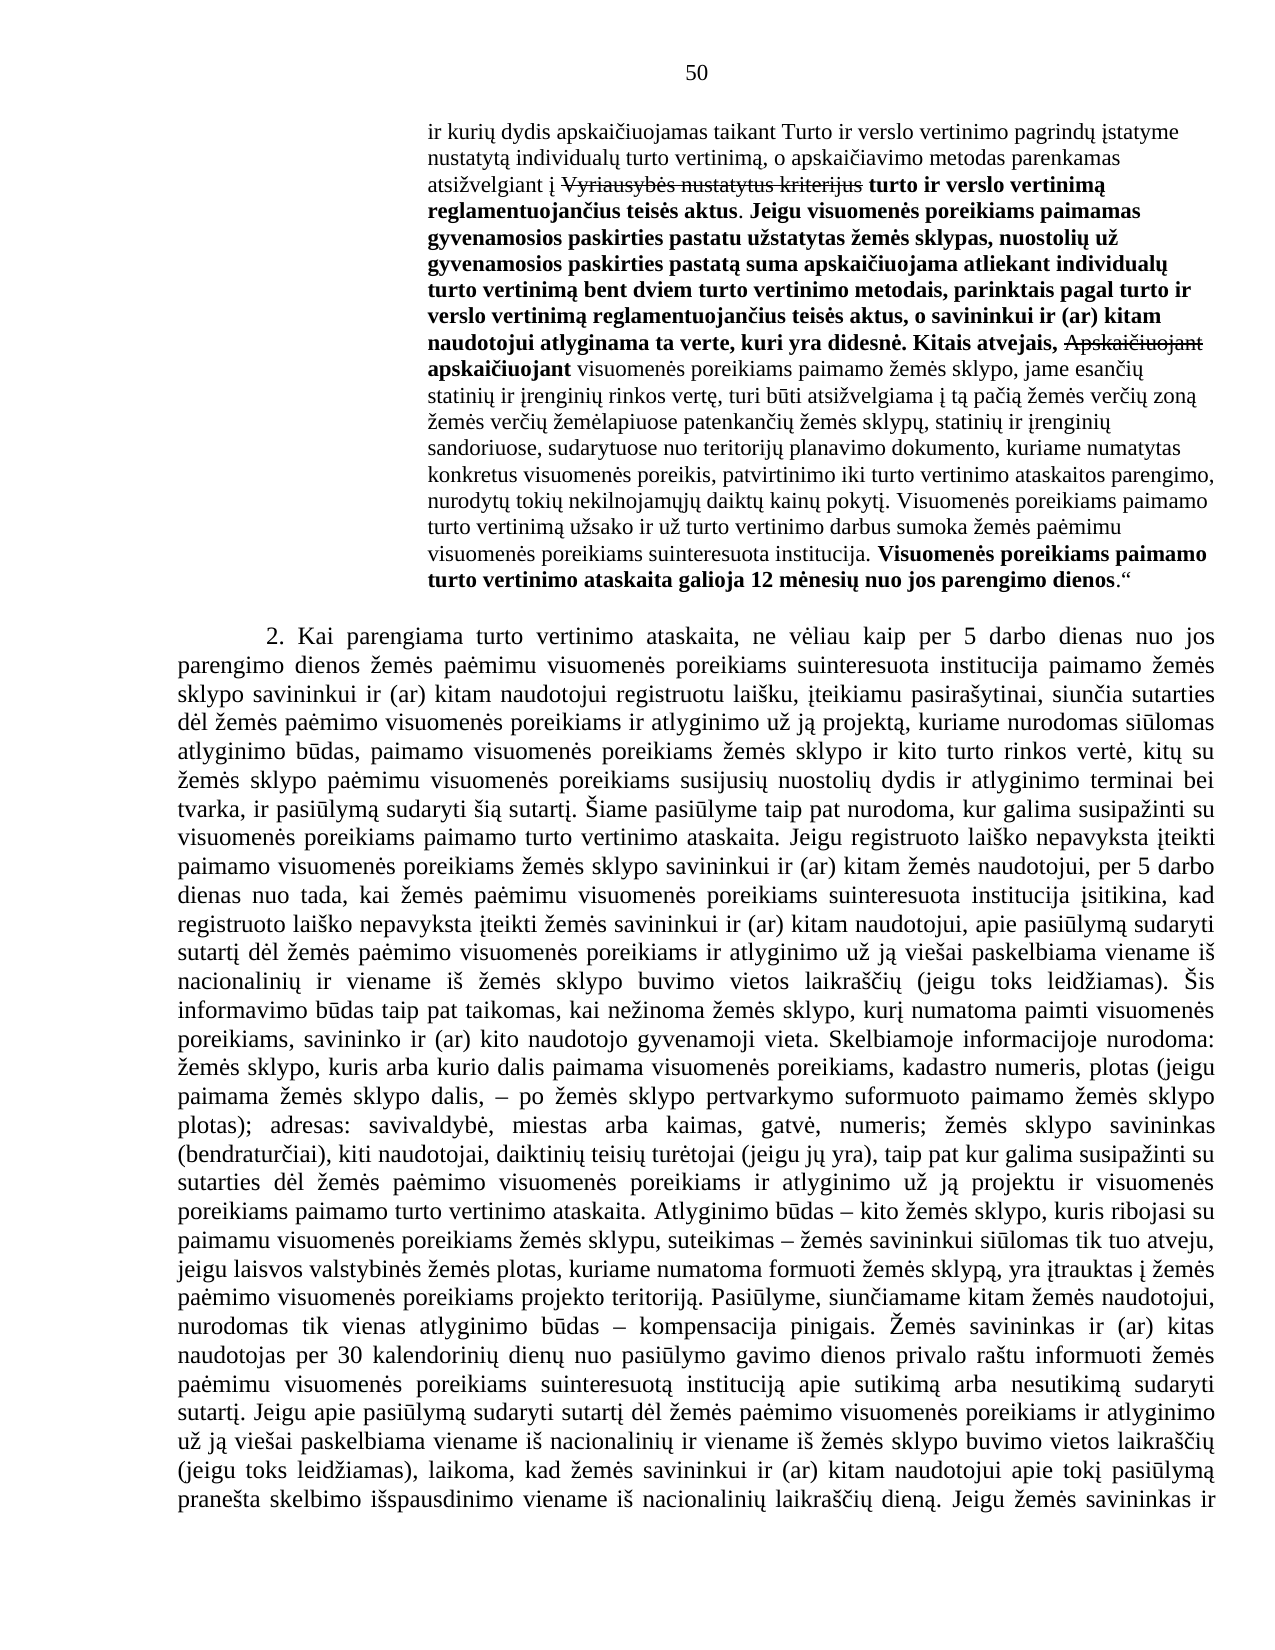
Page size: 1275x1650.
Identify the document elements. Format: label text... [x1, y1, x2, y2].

text 2. Kai parengiama turto vertinimo ataskaita, ne vėliau kaip per 5 darbo dienas nuo jos parengimo dienos žemės paėmimu visuomenės poreikiams suinteresuota institucija paimamo žemės sklypo savininkui ir (ar) kitam naudotojui registruotu laišku, įteikiamu pasirašytinai, siunčia sutarties dėl žemės paėmimo visuomenės poreikiams ir atlyginimo už ją projektą, kuriame nurodomas siūlomas atlyginimo būdas, paimamo visuomenės poreikiams žemės sklypo ir kito turto rinkos vertė, kitų su žemės sklypo paėmimu visuomenės poreikiams susijusių nuostolių dydis ir atlyginimo terminai bei tvarka, ir pasiūlymą sudaryti šią sutartį. Šiame pasiūlyme taip pat nurodoma, kur galima susipažinti su visuomenės poreikiams paimamo turto vertinimo ataskaita. Jeigu registruoto laiško nepavyksta įteikti paimamo visuomenės poreikiams žemės sklypo savininkui ir (ar) kitam žemės naudotojui, per 5 darbo dienas nuo tada, kai žemės paėmimu visuomenės poreikiams suinteresuota institucija įsitikina, kad registruoto laiško nepavyksta įteikti žemės savininkui ir (ar) kitam naudotojui, apie pasiūlymą sudaryti sutartį dėl žemės paėmimo visuomenės poreikiams ir atlyginimo už ją viešai paskelbiama viename iš nacionalinių ir viename iš žemės sklypo buvimo vietos laikraščių (jeigu toks leidžiamas). Šis informavimo būdas taip pat taikomas, kai nežinoma žemės sklypo, kurį numatoma paimti visuomenės poreikiams, savininko ir (ar) kito naudotojo gyvenamoji vieta. Skelbiamoje informacijoje nurodoma: žemės sklypo, kuris arba kurio dalis paimama visuomenės poreikiams, kadastro numeris, plotas (jeigu paimama žemės sklypo dalis, – po žemės sklypo pertvarkymo suformuoto paimamo žemės sklypo plotas); adresas: savivaldybė, miestas arba kaimas, gatvė, numeris; žemės sklypo savininkas (bendraturčiai), kiti naudotojai, daiktinių teisių turėtojai (jeigu jų yra), taip pat kur galima susipažinti su sutarties dėl žemės paėmimo visuomenės poreikiams ir atlyginimo už ją projektu ir visuomenės poreikiams paimamo turto vertinimo ataskaita. Atlyginimo būdas – kito žemės sklypo, kuris ribojasi su paimamu visuomenės poreikiams žemės sklypu, suteikimas – žemės savininkui siūlomas tik tuo atveju, jeigu laisvos valstybinės žemės plotas, kuriame numatoma formuoti žemės sklypą, yra įtrauktas į žemės paėmimo visuomenės poreikiams projekto teritoriją. Pasiūlyme, siunčiamame kitam žemės naudotojui, nurodomas tik vienas atlyginimo būdas – kompensacija pinigais. Žemės savininkas ir (ar) kitas naudotojas per 30 kalendorinių dienų nuo pasiūlymo gavimo dienos privalo raštu informuoti žemės paėmimu visuomenės poreikiams suinteresuotą instituciją apie sutikimą arba nesutikimą sudaryti sutartį. Jeigu apie pasiūlymą sudaryti sutartį dėl žemės paėmimo visuomenės poreikiams ir atlyginimo už ją viešai paskelbiama viename iš nacionalinių ir viename iš žemės sklypo buvimo vietos laikraščių (jeigu toks leidžiamas), laikoma, kad žemės savininkui ir (ar) kitam naudotojui apie tokį pasiūlymą pranešta skelbimo išspausdinimo viename iš nacionalinių laikraščių dieną. Jeigu žemės savininkas ir [177, 621, 1216, 1512]
text ir kurių dydis apskaičiuojamas taikant Turto ir verslo vertinimo pagrindų įstatyme nustatytą individualų turto vertinimą, o apskaičiavimo metodas parenkamas atsižvelgiant į Vyriausybės nustatytus kriterijus turto ir verslo vertinimą reglamentuojančius teisės aktus. Jeigu visuomenės poreikiams paimamas gyvenamosios paskirties pastatu užstatytas žemės sklypas, nuostolių už gyvenamosios paskirties pastatą suma apskaičiuojama atliekant individualų turto vertinimą bent dviem turto vertinimo metodais, parinktais pagal turto ir verslo vertinimą reglamentuojančius teisės aktus, o savininkui ir (ar) kitam naudotojui atlyginama ta verte, kuri yra didesnė. Kitais atvejais, Apskaičiuojant apskaičiuojant visuomenės poreikiams paimamo žemės sklypo, jame esančių statinių ir įrenginių rinkos vertę, turi būti atsižvelgiama į tą pačią žemės verčių zoną žemės verčių žemėlapiuose patenkančių žemės sklypų, statinių ir įrenginių sandoriuose, sudarytuose nuo teritorijų planavimo dokumento, kuriame numatytas konkretus visuomenės poreikis, patvirtinimo iki turto vertinimo ataskaitos parengimo, nurodytų tokių nekilnojamųjų daiktų kainų pokytį. Visuomenės poreikiams paimamo turto vertinimą užsako ir už turto vertinimo darbus sumoka žemės paėmimu visuomenės poreikiams suinteresuota institucija. Visuomenės poreikiams paimamo turto vertinimo ataskaita galioja 12 mėnesių nuo jos parengimo dienos.“ [427, 118, 1216, 592]
